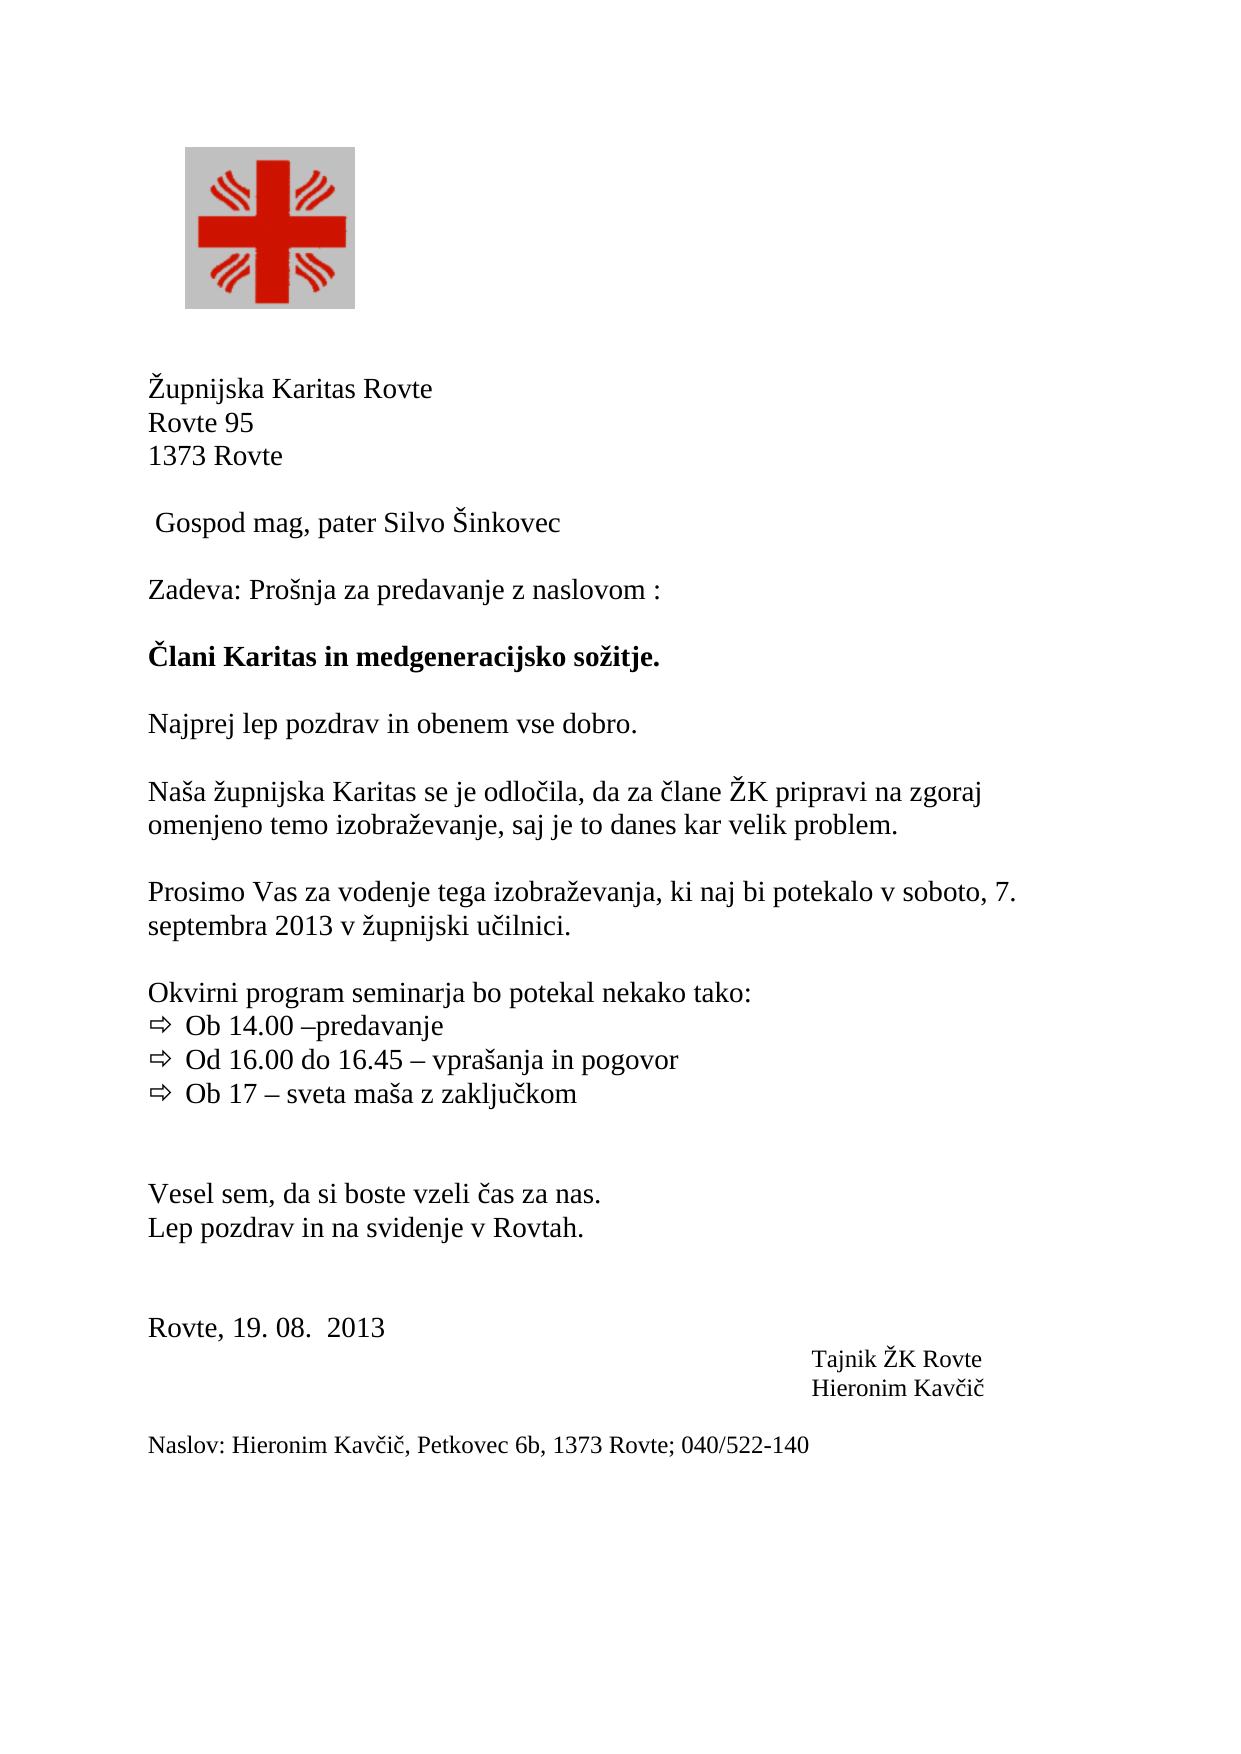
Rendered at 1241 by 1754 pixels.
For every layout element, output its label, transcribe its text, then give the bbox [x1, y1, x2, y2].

text Najprej lep pozdrav in obenem vse dobro. [148, 707, 1093, 740]
list Ob 14.00 –predavanje [148, 1008, 1093, 1042]
text Vesel sem, da si boste vzeli čas za nas. [148, 1176, 1093, 1210]
text Lep pozdrav in na svidenje v Rovtah. [148, 1210, 1093, 1243]
text Rovte 95 [148, 405, 1093, 438]
text 1373 Rovte [148, 438, 1093, 472]
text Naslov: Hieronim Kavčič, Petkovec 6b, 1373 Rovte; 040/522-140 [148, 1430, 1093, 1459]
text Gospod mag, pater Silvo Šinkovec [148, 505, 1093, 539]
text Hieronim Kavčič [738, 1373, 1093, 1402]
text Zadeva: Prošnja za predavanje z naslovom : [148, 572, 1093, 606]
text Prosimo Vas za vodenje tega izobraževanja, ki naj bi potekalo v soboto, 7. septembra 2013 v župnijski učilnici. [148, 874, 1093, 941]
text Tajnik ŽK Rovte [738, 1344, 1093, 1373]
list Od 16.00 do 16.45 – vprašanja in pogovor [148, 1042, 1093, 1076]
text Člani Karitas in medgeneracijsko sožitje. [148, 639, 1093, 673]
text Rovte, 19. 08. 2013 [148, 1311, 1093, 1344]
text Župnijska Karitas Rovte [148, 371, 1093, 405]
text Okvirni program seminarja bo potekal nekako tako: [148, 975, 1093, 1008]
text Naša župnijska Karitas se je odločila, da za člane ŽK pripravi na zgoraj omenjeno temo izobraževanje, saj je to danes kar velik problem. [148, 774, 1093, 841]
list Ob 17 – sveta maša z zaključkom [148, 1076, 1093, 1109]
